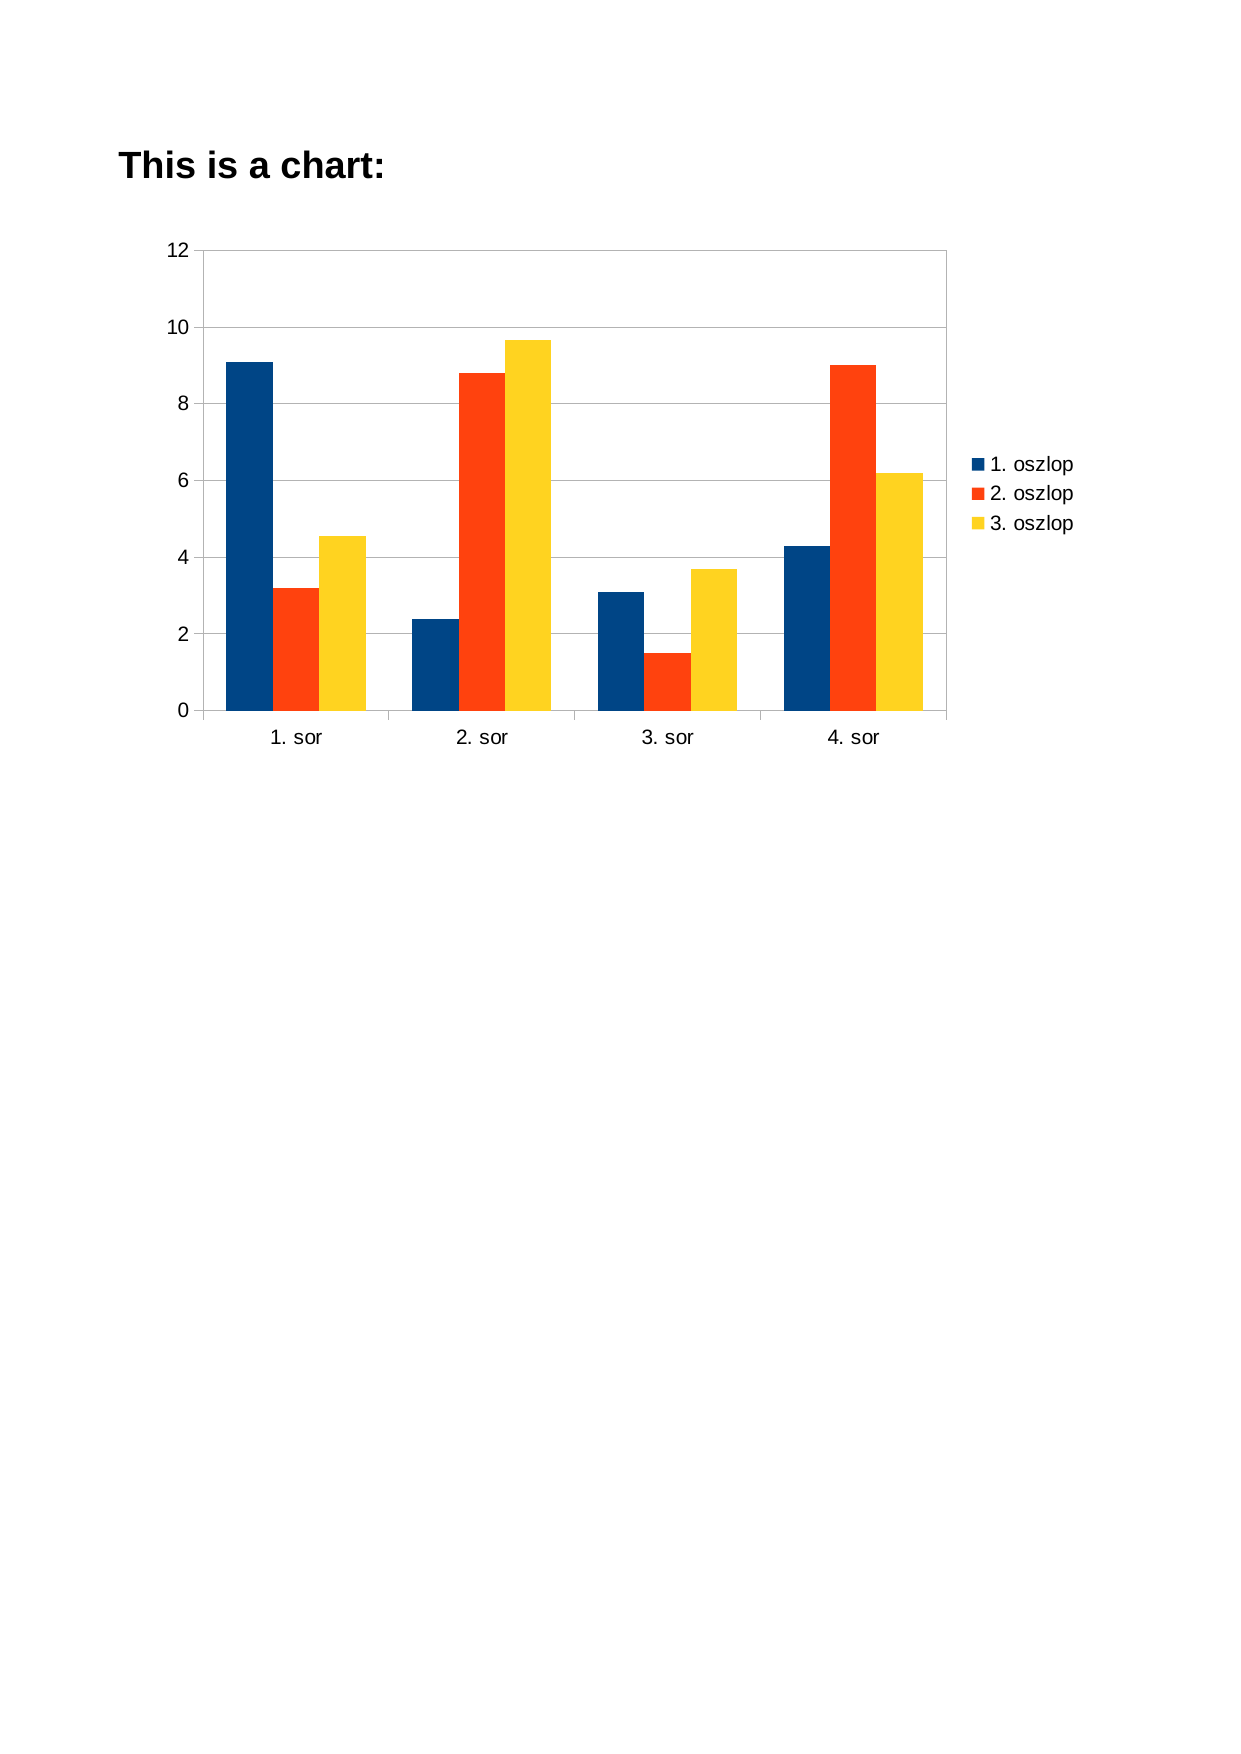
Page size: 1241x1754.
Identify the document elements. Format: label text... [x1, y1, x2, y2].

subtitle This is a chart: [118, 143, 1122, 187]
